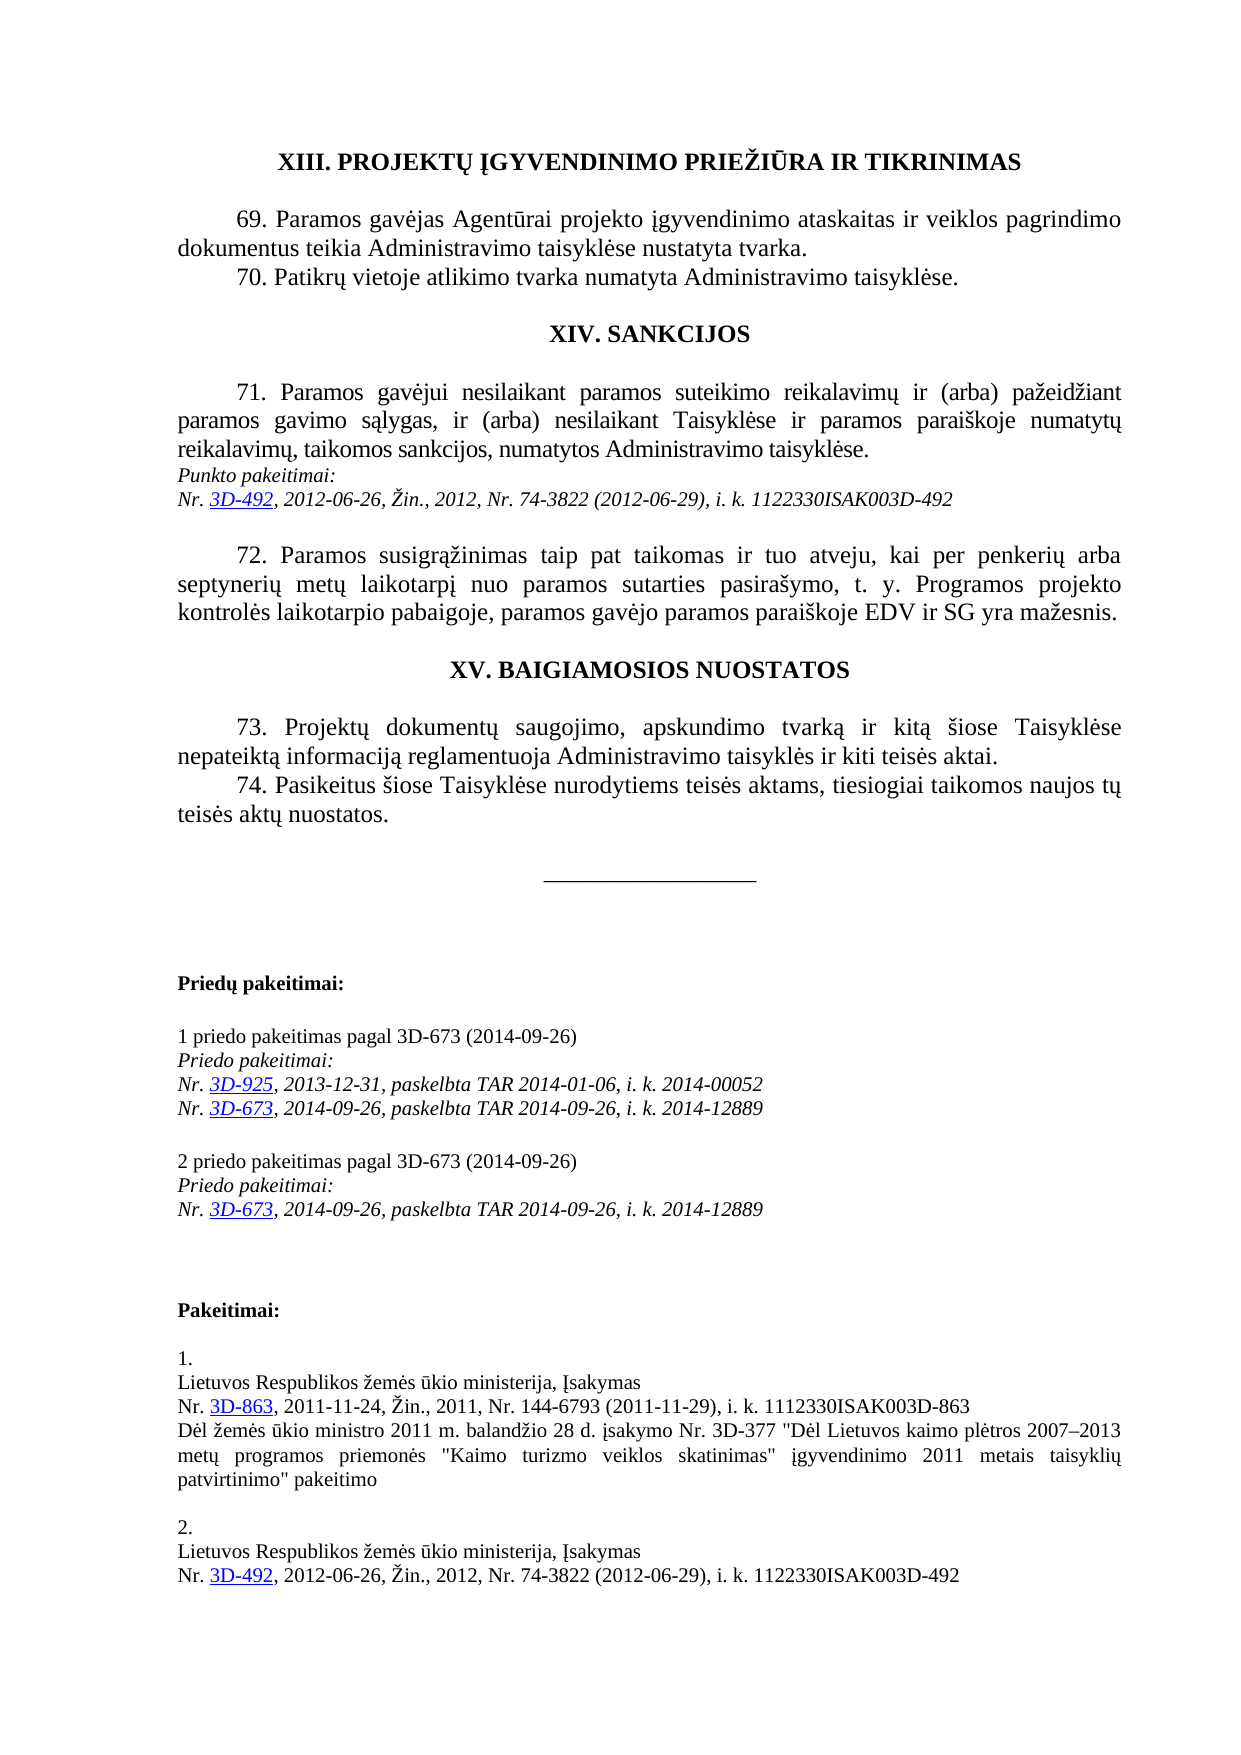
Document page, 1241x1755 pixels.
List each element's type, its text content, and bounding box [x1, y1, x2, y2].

text 1 priedo pakeitimas pagal 3D-673 (2014-09-26) [177, 1024, 1122, 1048]
text Priedo pakeitimai: [177, 1048, 1122, 1072]
text 70. Patikrų vietoje atlikimo tvarka numatyta Administravimo taisyklėse. [177, 262, 1122, 291]
text 1. [177, 1346, 1122, 1370]
text 2 priedo pakeitimas pagal 3D-673 (2014-09-26) [177, 1149, 1122, 1173]
text XIII. PROJEKTŲ ĮGYVENDINIMO PRIEŽIŪRA IR TIKRINIMAS [177, 147, 1122, 176]
text 2. [177, 1515, 1122, 1539]
text _________________ [177, 856, 1122, 885]
text Nr. 3D-673, 2014-09-26, paskelbta TAR 2014-09-26, i. k. 2014-12889 [177, 1096, 1122, 1120]
text Punkto pakeitimai: [177, 463, 1122, 487]
text XIV. SANKCIJOS [177, 319, 1122, 348]
text 73. Projektų dokumentų saugojimo, apskundimo tvarką ir kitą šiose Taisyklėse nepateiktą informaciją reglamentuoja Administravimo taisyklės ir kiti teisės aktai. [177, 712, 1122, 770]
text XV. BAIGIAMOSIOS NUOSTATOS [177, 655, 1122, 684]
text Priedų pakeitimai: [177, 971, 1122, 995]
text 71. Paramos gavėjui nesilaikant paramos suteikimo reikalavimų ir (arba) pažeidžiant paramos gavimo sąlygas, ir (arba) nesilaikant Taisyklėse ir paramos paraiškoje numatytų reikalavimų, taikomos sankcijos, numatytos Administravimo taisyklėse. [177, 377, 1122, 463]
text Nr. 3D-492, 2012-06-26, Žin., 2012, Nr. 74-3822 (2012-06-29), i. k. 1122330ISAK003D-492 [177, 1563, 1122, 1587]
text Priedo pakeitimai: [177, 1173, 1122, 1197]
text Nr. 3D-925, 2013-12-31, paskelbta TAR 2014-01-06, i. k. 2014-00052 [177, 1072, 1122, 1096]
text Nr. 3D-492, 2012-06-26, Žin., 2012, Nr. 74-3822 (2012-06-29), i. k. 1122330ISAK003D-492 [177, 487, 1122, 511]
text 69. Paramos gavėjas Agentūrai projekto įgyvendinimo ataskaitas ir veiklos pagrindimo dokumentus teikia Administravimo taisyklėse nustatyta tvarka. [177, 204, 1122, 262]
text Pakeitimai: [177, 1298, 1122, 1322]
text Nr. 3D-673, 2014-09-26, paskelbta TAR 2014-09-26, i. k. 2014-12889 [177, 1197, 1122, 1221]
text Lietuvos Respublikos žemės ūkio ministerija, Įsakymas [177, 1539, 1122, 1563]
text 74. Pasikeitus šiose Taisyklėse nurodytiems teisės aktams, tiesiogiai taikomos naujos tų teisės aktų nuostatos. [177, 770, 1122, 827]
text Lietuvos Respublikos žemės ūkio ministerija, Įsakymas [177, 1370, 1122, 1394]
text Dėl žemės ūkio ministro 2011 m. balandžio 28 d. įsakymo Nr. 3D-377 "Dėl Lietuvos kaimo plėtros 2007–2013 metų programos priemonės "Kaimo turizmo veiklos skatinimas" įgyvendinimo 2011 metais taisyklių patvirtinimo" pakeitimo [177, 1418, 1122, 1491]
text Nr. 3D-863, 2011-11-24, Žin., 2011, Nr. 144-6793 (2011-11-29), i. k. 1112330ISAK003D-863 [177, 1394, 1122, 1418]
text 72. Paramos susigrąžinimas taip pat taikomas ir tuo atveju, kai per penkerių arba septynerių metų laikotarpį nuo paramos sutarties pasirašymo, t. y. Programos projekto kontrolės laikotarpio pabaigoje, paramos gavėjo paramos paraiškoje EDV ir SG yra mažesnis. [177, 540, 1122, 626]
